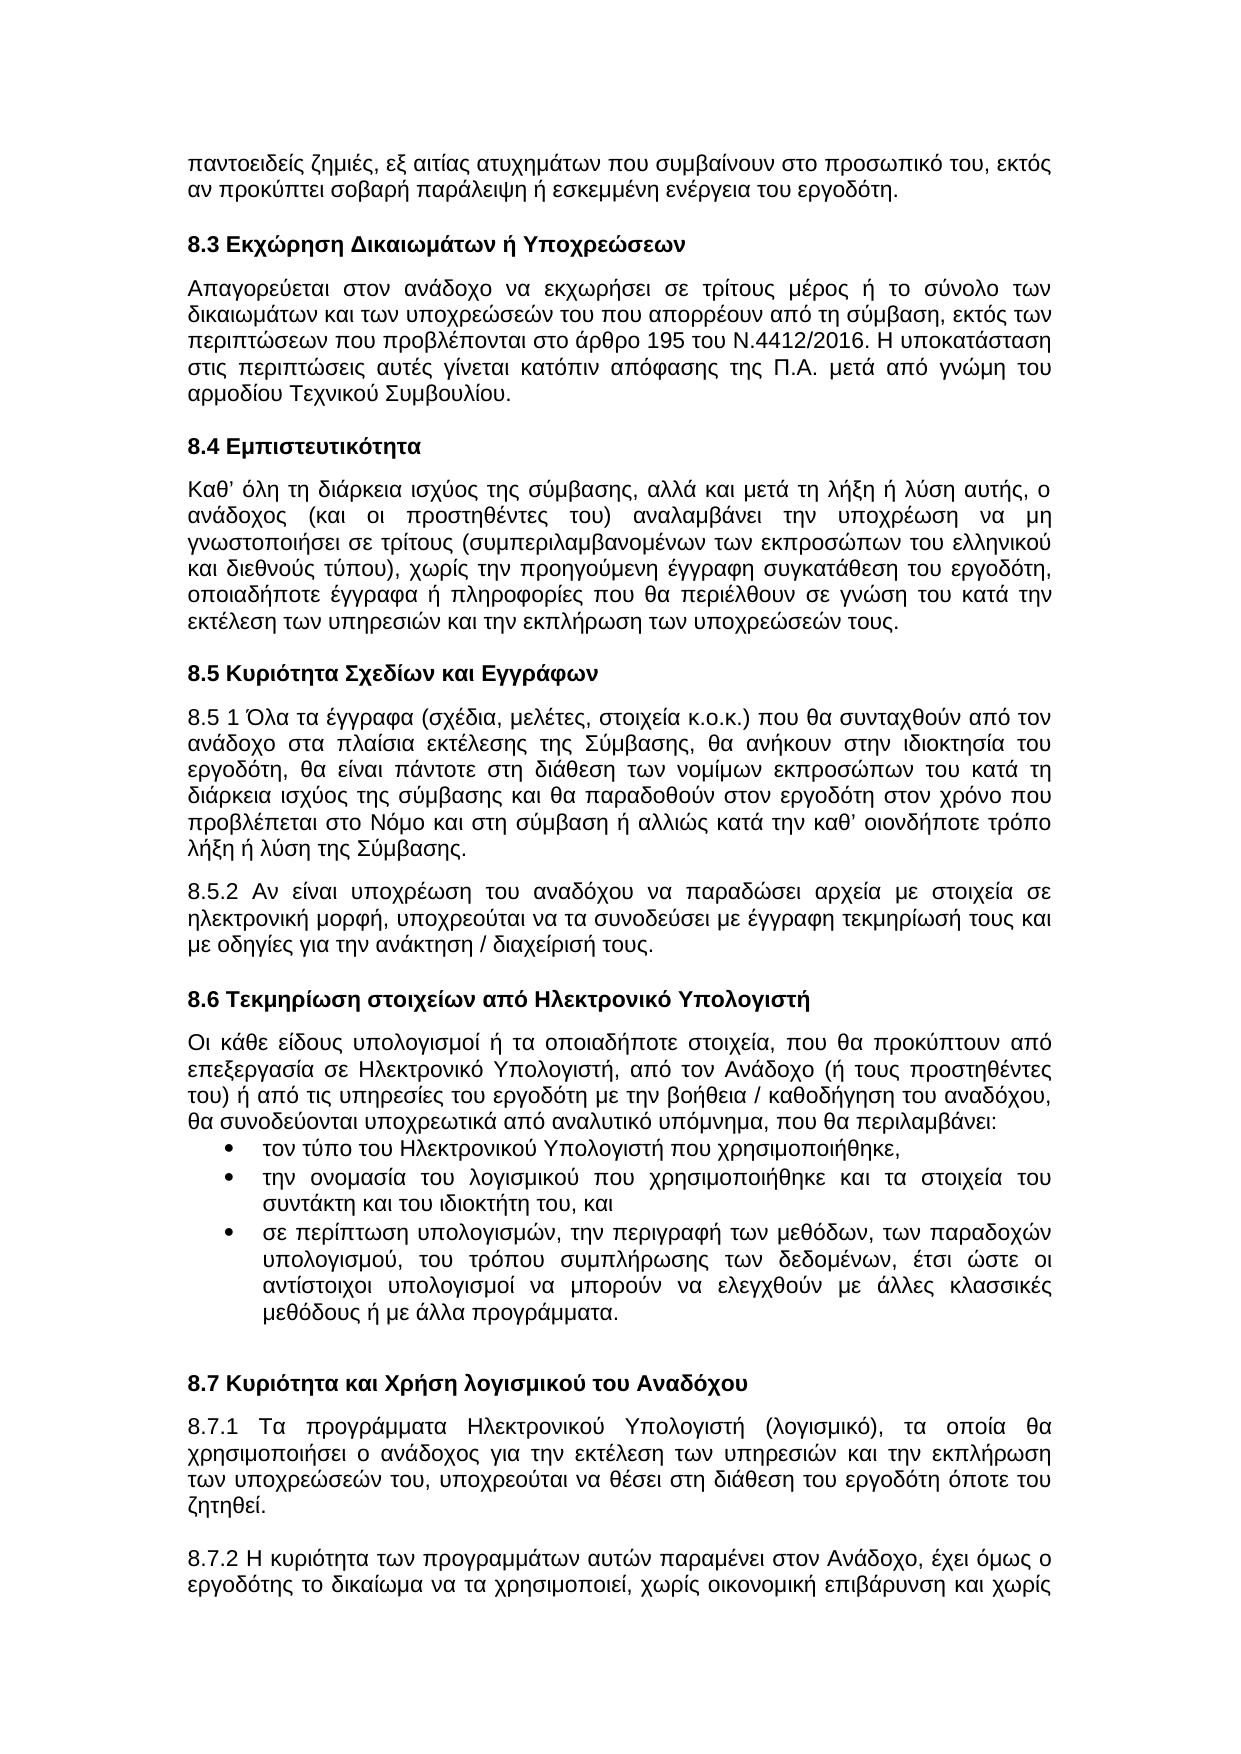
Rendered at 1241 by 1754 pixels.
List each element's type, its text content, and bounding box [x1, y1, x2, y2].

text 8.7.2 Η κυριότητα των προγραμμάτων αυτών παραμένει στον Ανάδοχο, έχει όμως ο εργοδότης το δικαίωμα να τα χρησιμοποιεί, χωρίς οικονομική επιβάρυνση και χωρίς [187, 1545, 1053, 1598]
text 8.3 Εκχώρηση Δικαιωμάτων ή Υποχρεώσεων [187, 231, 1053, 258]
text 8.5 Κυριότητα Σχεδίων και Εγγράφων [187, 660, 1053, 687]
text 8.7 Κυριότητα και Χρήση λογισμικού του Αναδόχου [187, 1370, 1053, 1397]
list σε περίπτωση υπολογισμών, την περιγραφή των μεθόδων, των παραδοχών υπολογισμού, του τρόπου συμπλήρωσης των δεδομένων, έτσι ώστε οι αντίστοιχοι υπολογισμοί να μπορούν να ελεγχθούν με άλλες κλασσικές μεθόδους ή με άλλα προγράμματα. [225, 1219, 1053, 1325]
text Απαγορεύεται στον ανάδοχο να εκχωρήσει σε τρίτους μέρος ή το σύνολο των δικαιωμάτων και των υποχρεώσεών του που απορρέουν από τη σύμβαση, εκτός των περιπτώσεων που προβλέπονται στο άρθρο 195 του Ν.4412/2016. Η υποκατάσταση στις περιπτώσεις αυτές γίνεται κατόπιν απόφασης της Π.Α. μετά από γνώμη του αρμοδίου Τεχνικού Συμβουλίου. [187, 274, 1053, 406]
text 8.4 Εμπιστευτικότητα [187, 433, 1053, 459]
text 8.5.2 Αν είναι υποχρέωση του αναδόχου να παραδώσει αρχεία με στοιχεία σε ηλεκτρονική μορφή, υποχρεούται να τα συνοδεύσει με έγγραφη τεκμηρίωσή τους και με οδηγίες για την ανάκτηση / διαχείρισή τους. [187, 878, 1053, 957]
text 8.7.1 Τα προγράμματα Ηλεκτρονικού Υπολογιστή (λογισμικό), τα οποία θα χρησιμοποιήσει ο ανάδοχος για την εκτέλεση των υπηρεσιών και την εκπλήρωση των υποχρεώσεών του, υποχρεούται να θέσει στη διάθεση του εργοδότη όποτε του ζητηθεί. [187, 1413, 1053, 1519]
text 8.6 Τεκμηρίωση στοιχείων από Ηλεκτρονικό Υπολογιστή [187, 986, 1053, 1012]
text Καθ’ όλη τη διάρκεια ισχύος της σύμβασης, αλλά και μετά τη λήξη ή λύση αυτής, ο ανάδοχος (και οι προστηθέντες του) αναλαμβάνει την υποχρέωση να μη γνωστοποιήσει σε τρίτους (συμπεριλαμβανομένων των εκπροσώπων του ελληνικού και διεθνούς τύπου), χωρίς την προηγούμενη έγγραφη συγκατάθεση του εργοδότη, οποιαδήποτε έγγραφα ή πληροφορίες που θα περιέλθουν σε γνώση του κατά την εκτέλεση των υπηρεσιών και την εκπλήρωση των υποχρεώσεών τους. [187, 476, 1053, 634]
list τον τύπο του Ηλεκτρονικού Υπολογιστή που χρησιμοποιήθηκε, [225, 1135, 1053, 1161]
text Οι κάθε είδους υπολογισμοί ή τα οποιαδήποτε στοιχεία, που θα προκύπτουν από επεξεργασία σε Ηλεκτρονικό Υπολογιστή, από τον Ανάδοχο (ή τους προστηθέντες του) ή από τις υπηρεσίες του εργοδότη με την βοήθεια / καθοδήγηση του αναδόχου, θα συνοδεύονται υποχρεωτικά από αναλυτικό υπόμνημα, που θα περιλαμβάνει: [187, 1029, 1053, 1135]
text 8.5 1 Όλα τα έγγραφα (σχέδια, μελέτες, στοιχεία κ.ο.κ.) που θα συνταχθούν από τον ανάδοχο στα πλαίσια εκτέλεσης της Σύμβασης, θα ανήκουν στην ιδιοκτησία του εργοδότη, θα είναι πάντοτε στη διάθεση των νομίμων εκπροσώπων του κατά τη διάρκεια ισχύος της σύμβασης και θα παραδοθούν στον εργοδότη στον χρόνο που προβλέπεται στο Νόμο και στη σύμβαση ή αλλιώς κατά την καθ’ οιονδήποτε τρόπο λήξη ή λύση της Σύμβασης. [187, 703, 1053, 862]
text παντοειδείς ζημιές, εξ αιτίας ατυχημάτων που συμβαίνουν στο προσωπικό του, εκτός αν προκύπτει σοβαρή παράλειψη ή εσκεμμένη ενέργεια του εργοδότη. [187, 150, 1053, 203]
list την ονομασία του λογισμικού που χρησιμοποιήθηκε και τα στοιχεία του συντάκτη και του ιδιοκτήτη του, και [225, 1164, 1053, 1217]
